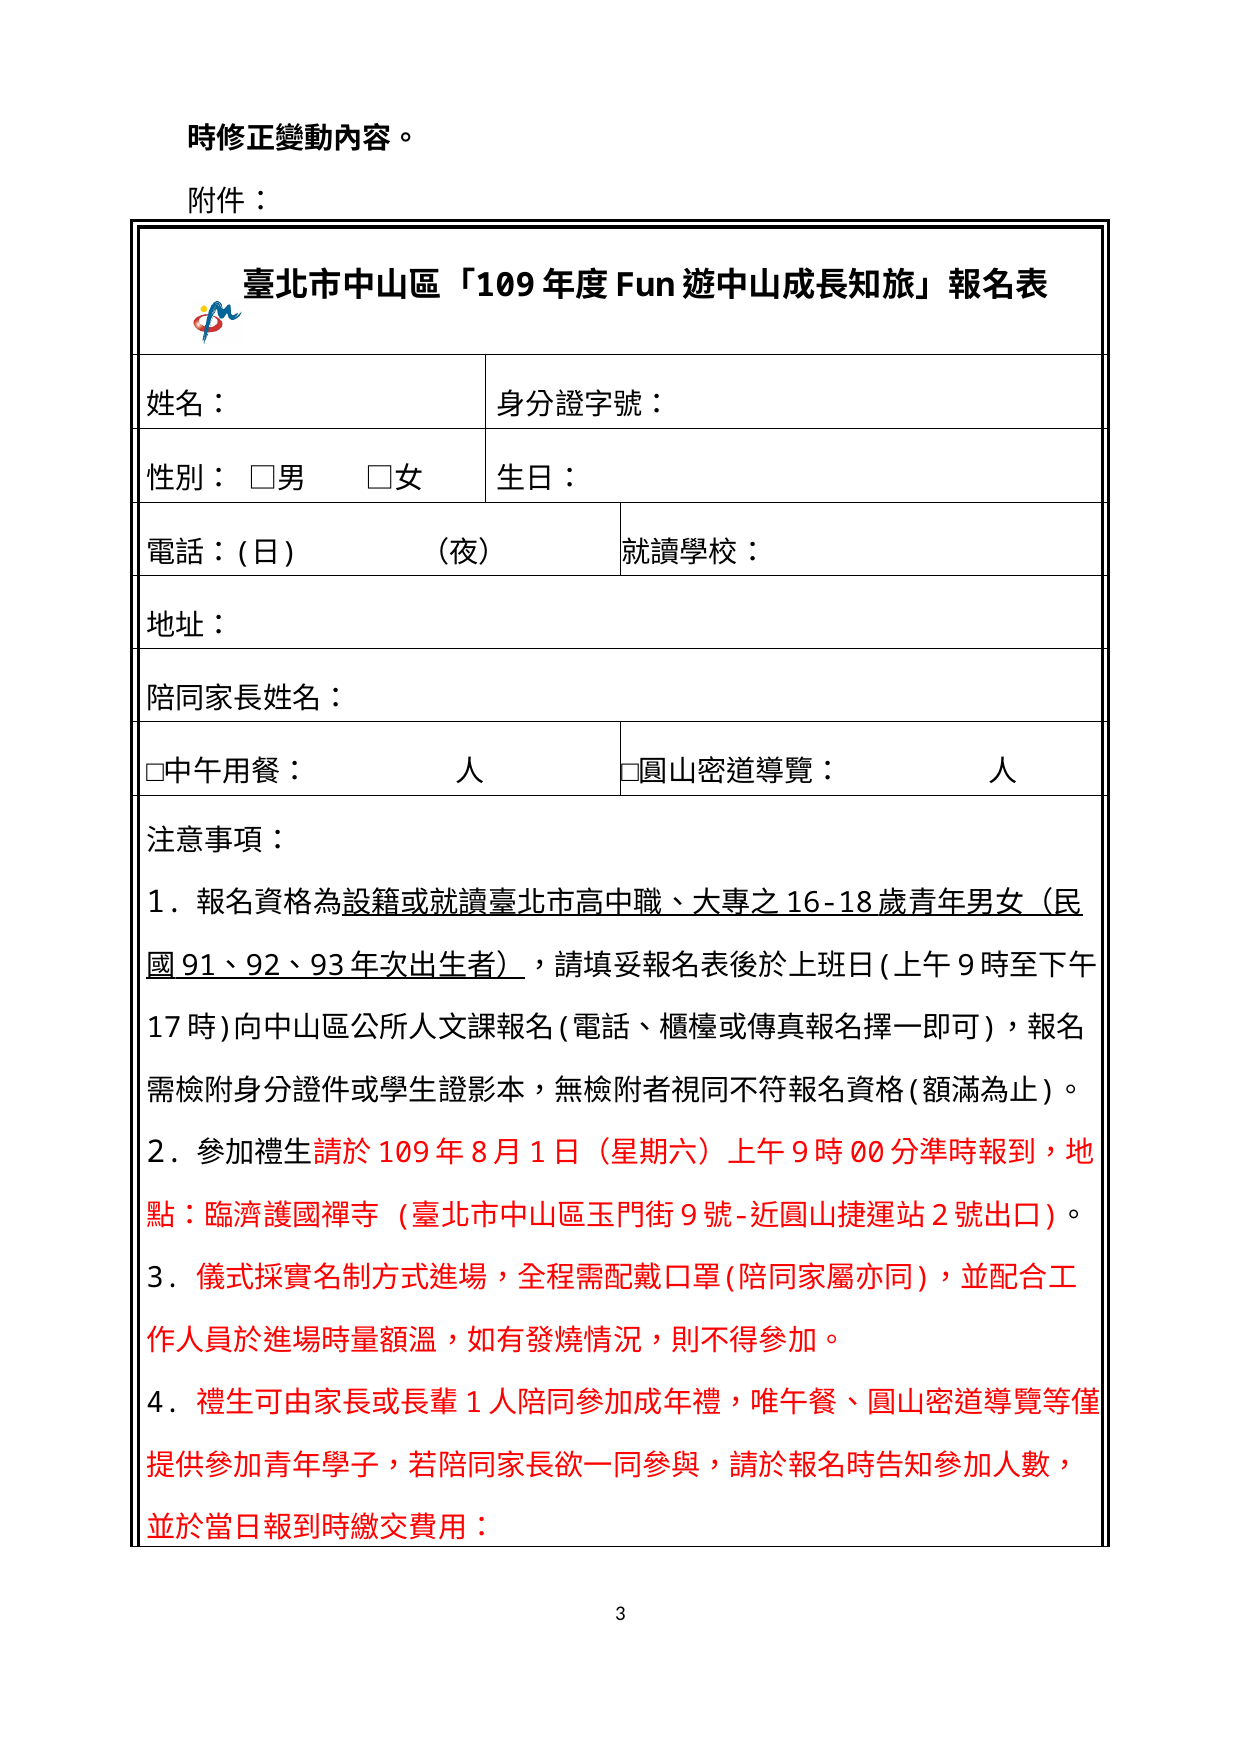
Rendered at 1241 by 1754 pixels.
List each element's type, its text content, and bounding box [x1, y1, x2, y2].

table_cell 注意事項： 報名資格為設籍或就讀臺北市高中職、大專之16-18歲青年男女（民國91、92、93年次出生者），請填妥報名表後於上班日(上午9時至下午17時)向中山區公所人文課報名(電話、櫃檯或傳真報名擇一即可)，報名需檢附身分證件或學生證影本，無檢附者視同不符報名資格(額滿為止)。 參加禮生請於109年8月1日（星期六）上午9時00分準時報到，地點：臨濟護國禪寺 (臺北市中山區玉門街9號-近圓山捷運站2號出口)。 儀式採實名制方式進場，全程需配戴口罩(陪同家屬亦同)，並配合工作人員於進場時量額溫，如有發燒情況，則不得參加。 禮生可由家長或長輩1人陪同參加成年禮，唯午餐、圓山密道導覽等僅提供參加青年學子，若陪同家長欲一同參與，請於報名時告知參加人數，並於當日報到時繳交費用： 松鶴餐廳：每人NT$1180+1成服務費。 探索圓山密道：每人NT$100元。 ※因需提早預約餐廳及密道導覽，一旦報名成功後即不可更動※ 凡參與成年禮的禮生均可獲得禮券1份。 ◎洽詢電話：02-25031369#593 傳真：02-25011544 人文課范姜小姐 ◎指導單位：臺北市政府民政局 ◎承辦單位：臺北市中山區公所 ◎協辦單位：財團法人台北市臨濟護國禪寺、臺北市中山區各里辦公處 [140, 796, 1101, 1546]
picture [191, 296, 242, 345]
table_header 臺北市中山區「109年度Fun遊中山成長知旅」報名表 [135, 222, 1105, 353]
table_cell 姓名： [140, 355, 485, 428]
table_cell □圓山密道導覽： 人 [621, 722, 1101, 794]
table_cell 陪同家長姓名： [140, 649, 1101, 721]
table_cell 性別： □男 □女 [140, 429, 485, 502]
table_cell 地址： [140, 576, 1101, 648]
table_cell 身分證字號： [486, 355, 1101, 428]
table_cell 就讀學校： [621, 503, 1101, 574]
table_cell 生日： [486, 429, 1101, 502]
table_cell □中午用餐： 人 [140, 722, 620, 794]
text 時修正變動內容。 [187, 94, 1053, 157]
table_cell 電話：(日) （夜） [140, 503, 620, 574]
text 附件： [187, 157, 1053, 219]
